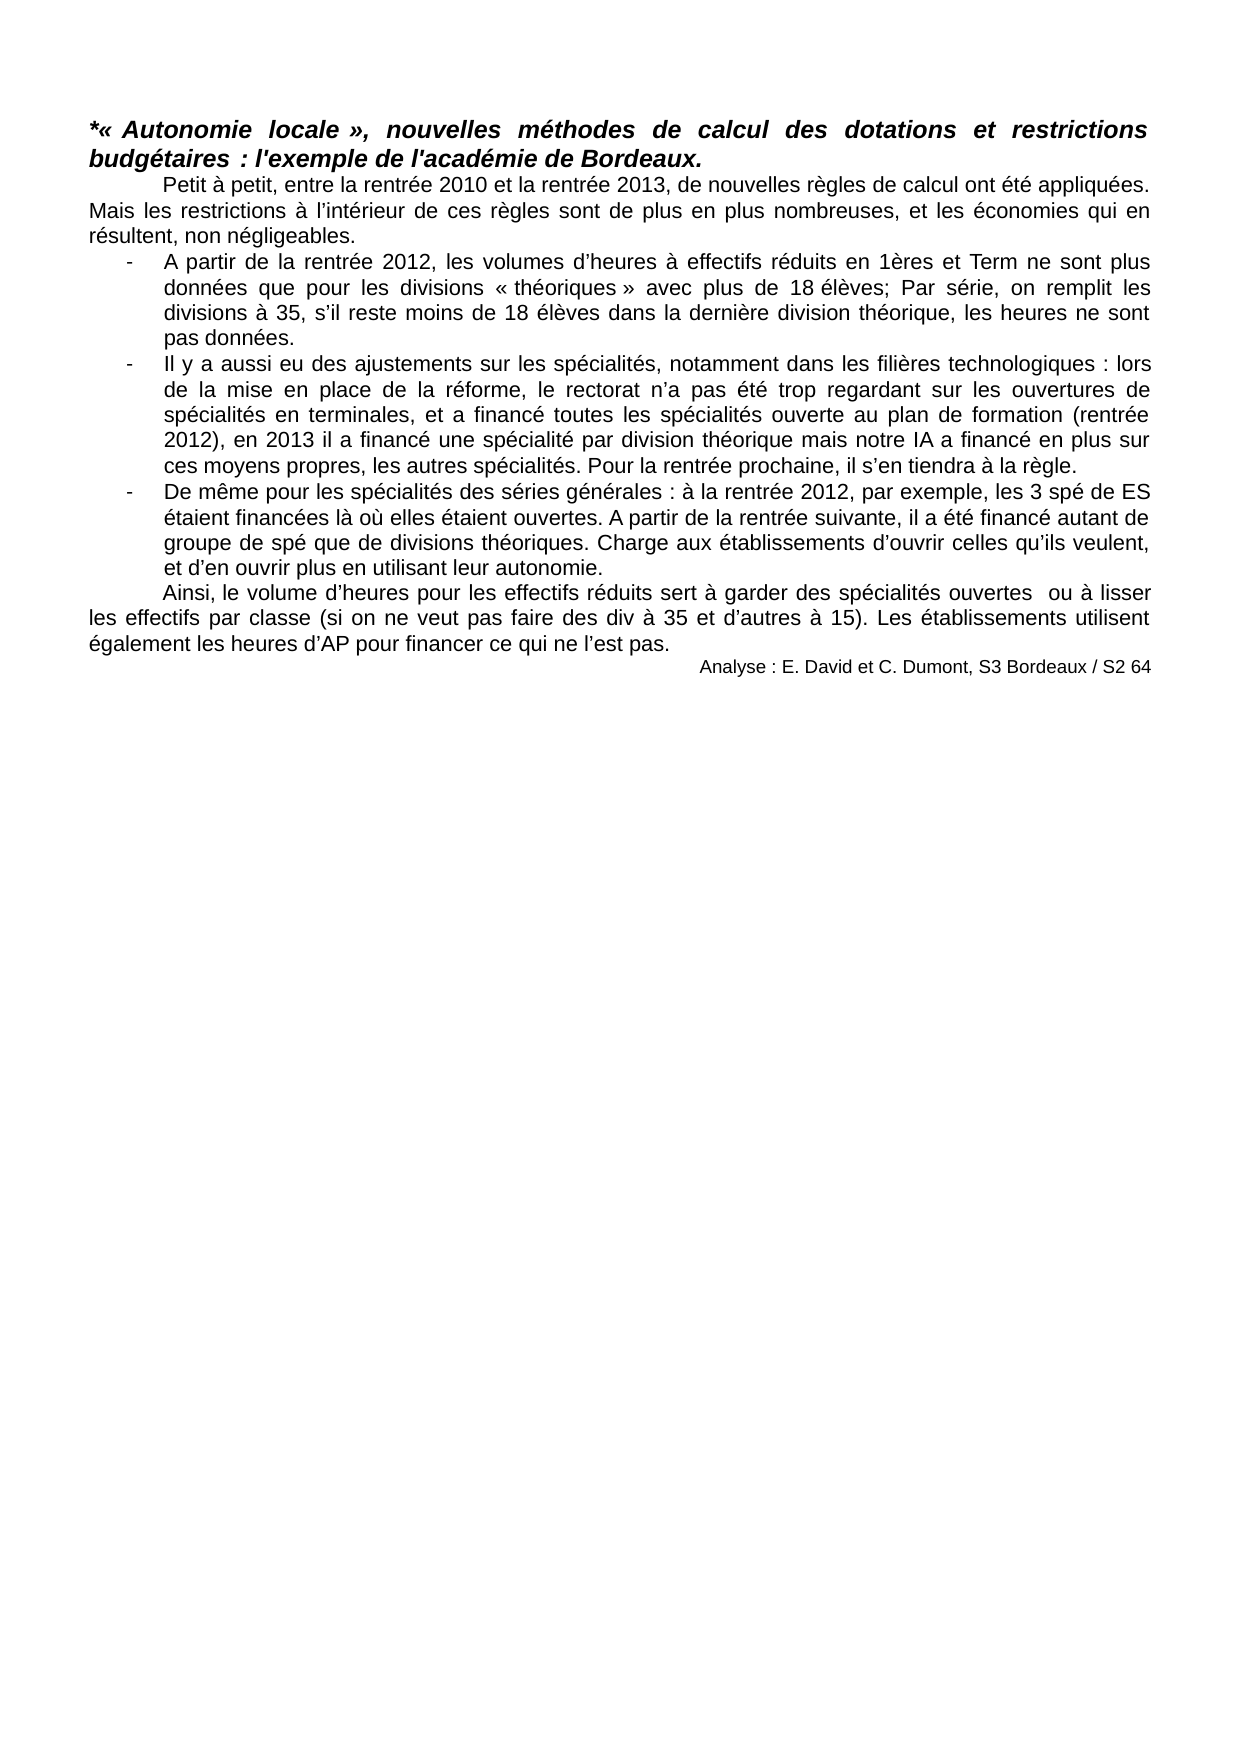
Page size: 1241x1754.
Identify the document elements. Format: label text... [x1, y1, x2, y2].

list Il y a aussi eu des ajustements sur les spécialités, notamment dans les filières technologiques : lors de la mise en place de la réforme, le rectorat n’a pas été trop regardant sur les ouvertures de spécialités en terminales, et a financé toutes les spécialités ouverte au plan de formation (rentrée 2012), en 2013 il a financé une spécialité par division théorique mais notre IA a financé en plus sur ces moyens propres, les autres spécialités. Pour la rentrée prochaine, il s’en tiendra à la règle. [126, 350, 1152, 478]
list De même pour les spécialités des séries générales : à la rentrée 2012, par exemple, les 3 spé de ES étaient financées là où elles étaient ouvertes. A partir de la rentrée suivante, il a été financé autant de groupe de spé que de divisions théoriques. Charge aux établissements d’ouvrir celles qu’ils veulent, et d’en ouvrir plus en utilisant leur autonomie. [126, 478, 1152, 580]
list Analyse : E. David et C. Dumont, S3 Bordeaux / S2 64 [88, 656, 1152, 677]
list Ainsi, le volume d’heures pour les effectifs réduits sert à garder des spécialités ouvertes ou à lisser les effectifs par classe (si on ne veut pas faire des div à 35 et d’autres à 15). Les établissements utilisent également les heures d’AP pour financer ce qui ne l’est pas. [88, 580, 1152, 656]
text Petit à petit, entre la rentrée 2010 et la rentrée 2013, de nouvelles règles de calcul ont été appliquées. Mais les restrictions à l’intérieur de ces règles sont de plus en plus nombreuses, et les économies qui en résultent, non négligeables. [88, 172, 1152, 248]
text *« Autonomie locale », nouvelles méthodes de calcul des dotations et restrictions budgétaires : l'exemple de l'académie de Bordeaux. [88, 115, 1152, 172]
list A partir de la rentrée 2012, les volumes d’heures à effectifs réduits en 1ères et Term ne sont plus données que pour les divisions « théoriques » avec plus de 18 élèves; Par série, on remplit les divisions à 35, s’il reste moins de 18 élèves dans la dernière division théorique, les heures ne sont pas données. [126, 248, 1152, 350]
